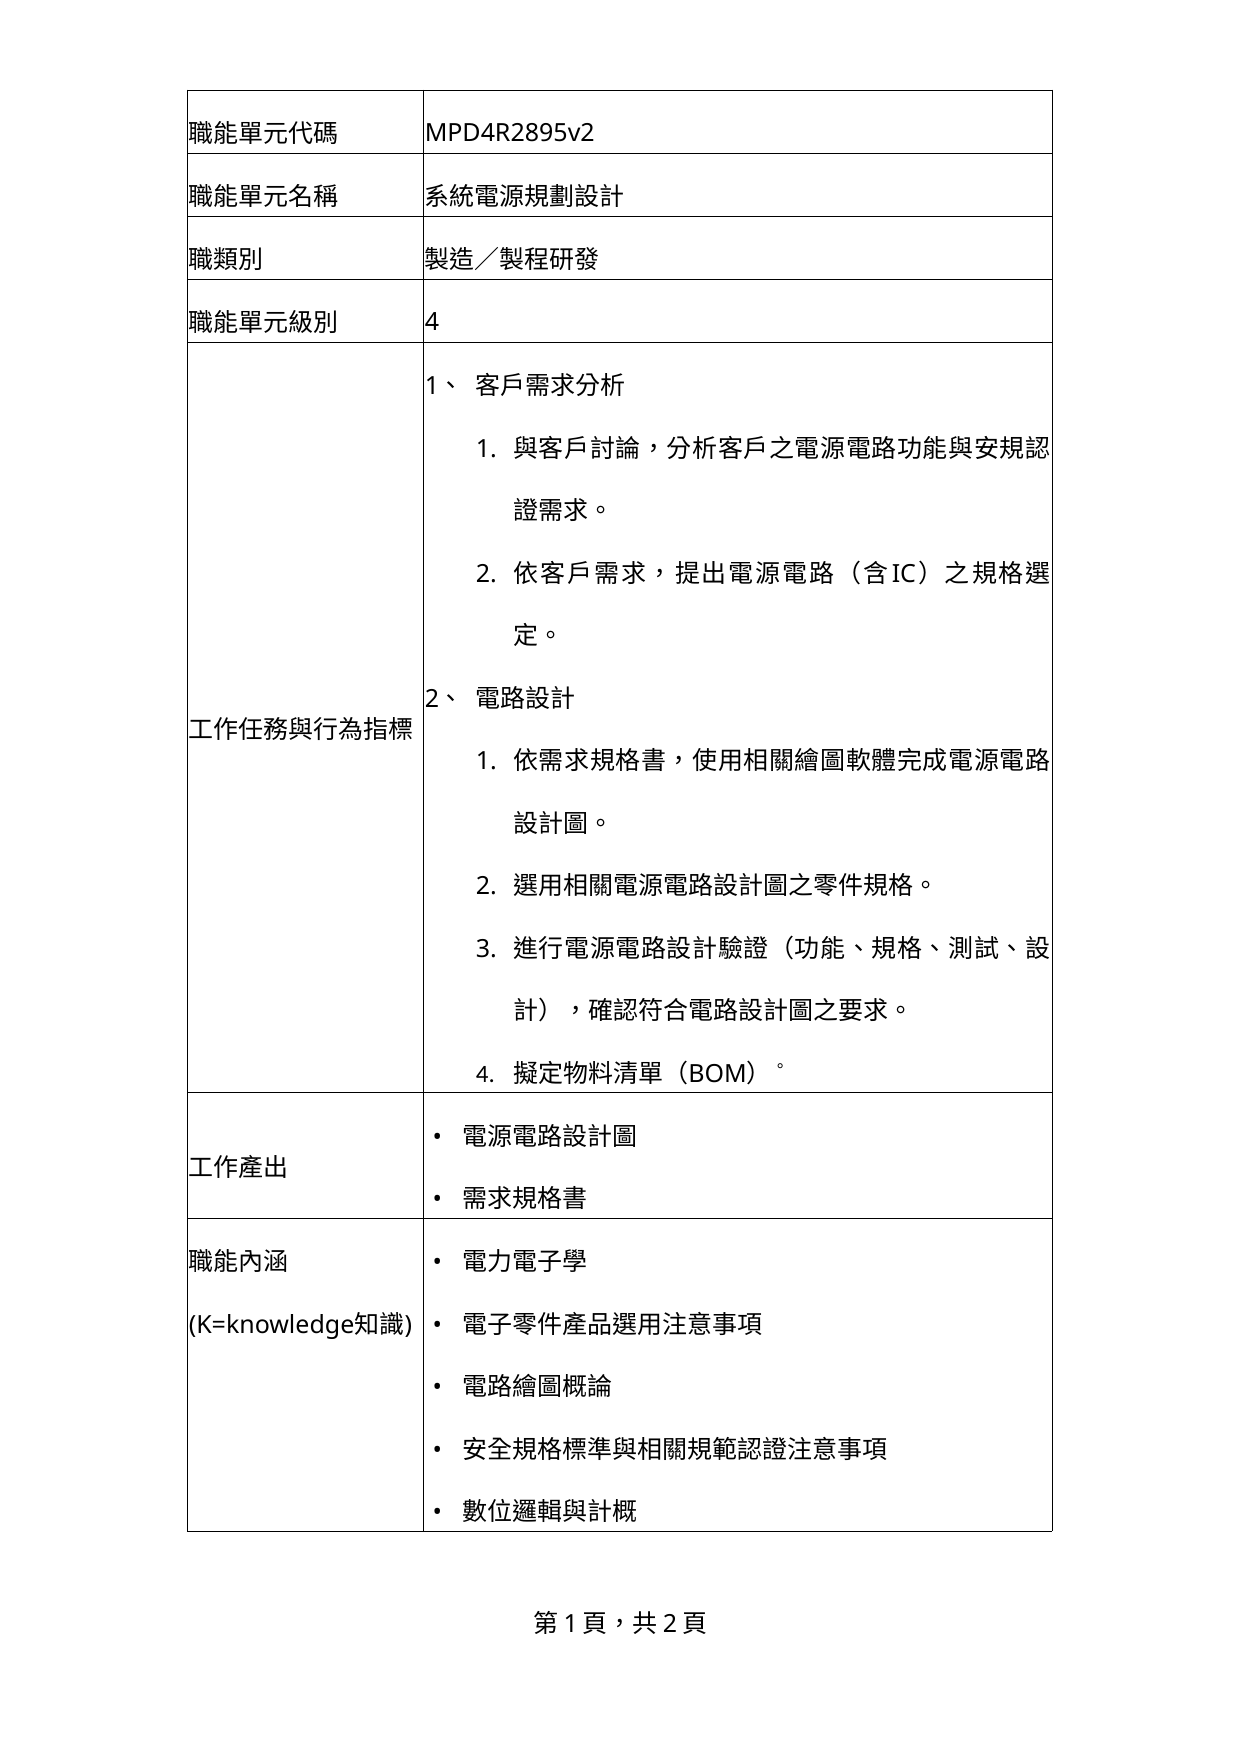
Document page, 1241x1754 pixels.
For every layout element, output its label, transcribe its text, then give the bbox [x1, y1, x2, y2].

table_cell 職類別 [188, 217, 423, 278]
table_cell 工作任務與行為指標 [188, 343, 423, 1092]
table_cell 工作產出 [188, 1093, 423, 1218]
table_cell 客戶需求分析 與客戶討論，分析客戶之電源電路功能與安規認證需求。 依客戶需求，提出電源電路（含IC）之規格選定。 電路設計 依需求規格書，使用相關繪圖軟體完成電源電路設計圖。 選用相關電源電路設計圖之零件規格。 進行電源電路設計驗證（功能、規格、測試、設計），確認符合電路設計圖之要求。 擬定物料清單（BOM）。 [424, 343, 1052, 1092]
table_cell 4 [424, 280, 1052, 342]
table_header MPD4R2895v2 [424, 91, 1052, 152]
table_cell 系統電源規劃設計 [424, 154, 1052, 216]
table_cell 製造／製程研發 [424, 217, 1052, 278]
table_cell 職能內涵 (K=knowledge知識) [188, 1219, 423, 1531]
table_cell 職能單元級別 [188, 280, 423, 342]
table_cell 職能單元名稱 [188, 154, 423, 216]
table_header 職能單元代碼 [188, 91, 423, 152]
table_cell 電力電子學 電子零件產品選用注意事項 電路繪圖概論 安全規格標準與相關規範認證注意事項 數位邏輯與計概 職業安全衛生相關規範 電子電路學 [424, 1219, 1052, 1531]
table_cell 電源電路設計圖 需求規格書 [424, 1093, 1052, 1218]
